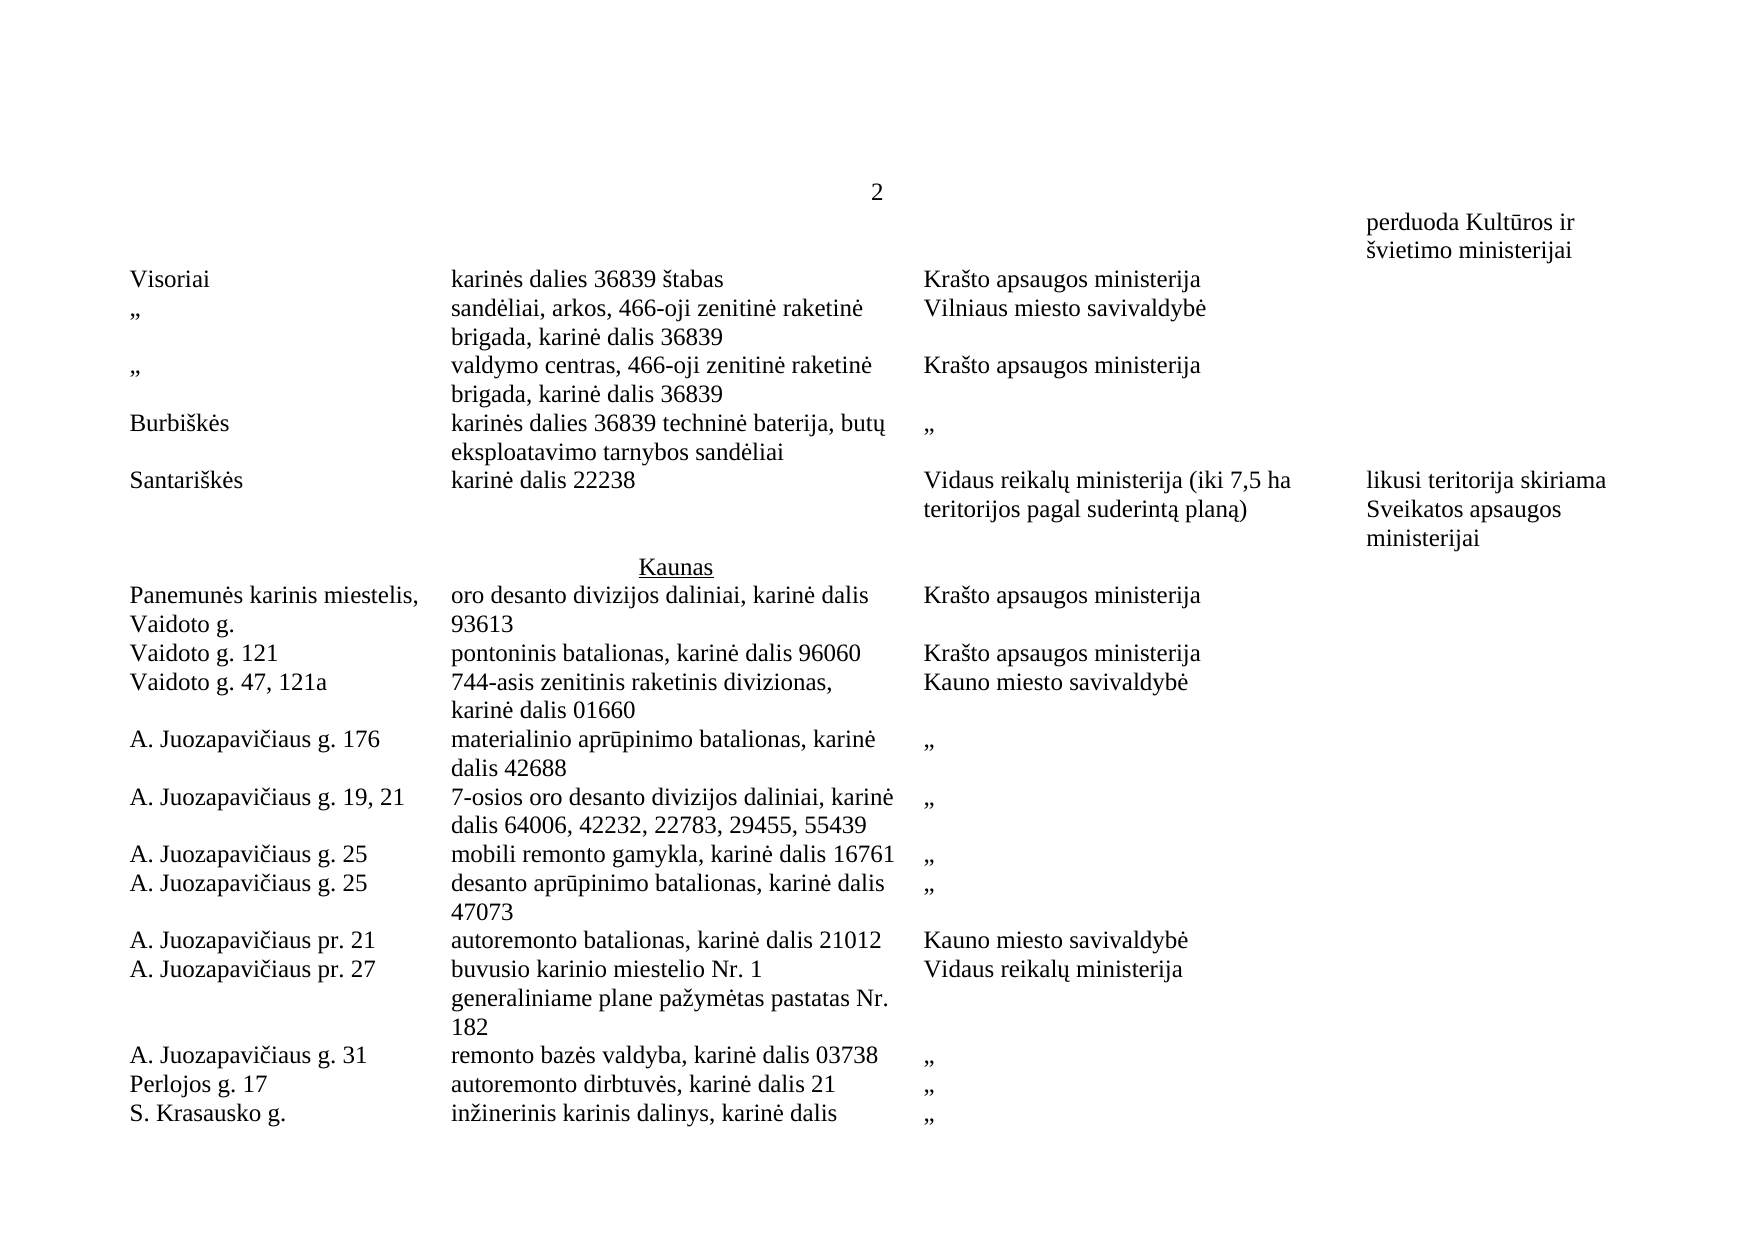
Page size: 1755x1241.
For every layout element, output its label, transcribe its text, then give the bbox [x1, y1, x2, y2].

table_cell A. Juozapavičiaus g. 176 [118, 724, 439, 782]
table_cell [1355, 1098, 1650, 1127]
table_cell „ [912, 724, 1355, 782]
table_cell Visoriai [118, 264, 439, 293]
table_cell Krašto apsaugos ministerija [912, 580, 1355, 638]
table_cell A. Juozapavičiaus g. 19, 21 [118, 782, 439, 839]
table_cell A. Juozapavičiaus pr. 21 [118, 925, 439, 954]
table_cell „ [912, 868, 1355, 925]
table_cell buvusio karinio miestelio Nr. 1 generaliniame plane pažymėtas pastatas Nr. 182 [440, 954, 912, 1040]
table_cell Vidaus reikalų ministerija (iki 7,5 ha teritorijos pagal suderintą planą) [912, 465, 1355, 552]
table_cell oro desanto divizijos daliniai, karinė dalis 93613 [440, 580, 912, 638]
table_cell autoremonto batalionas, karinė dalis 21012 [440, 925, 912, 954]
table_cell [440, 207, 912, 264]
table_cell [1355, 293, 1650, 350]
table_cell [1355, 1069, 1650, 1098]
table_cell Kauno miesto savivaldybė [912, 667, 1355, 724]
table_cell remonto bazės valdyba, karinė dalis 03738 [440, 1040, 912, 1069]
table_cell perduoda Kultūros ir švietimo ministerijai [1355, 207, 1650, 264]
table_cell Krašto apsaugos ministerija [912, 638, 1355, 667]
table_cell [1355, 638, 1650, 667]
table_cell „ [118, 350, 439, 408]
table_cell [1355, 782, 1650, 839]
table_cell Perlojos g. 17 [118, 1069, 439, 1098]
table_cell „ [912, 408, 1355, 465]
table_cell „ [912, 1040, 1355, 1069]
table_cell Burbiškės [118, 408, 439, 465]
table_cell [1355, 839, 1650, 868]
table_cell Vaidoto g. 121 [118, 638, 439, 667]
table_cell [912, 552, 1355, 580]
table_cell [1355, 724, 1650, 782]
table_cell [1355, 408, 1650, 465]
table_cell [1355, 1040, 1650, 1069]
table_cell Vidaus reikalų ministerija [912, 954, 1355, 1040]
table_cell [1355, 925, 1650, 954]
table_cell desanto aprūpinimo batalionas, karinė dalis 47073 [440, 868, 912, 925]
table_cell [1355, 264, 1650, 293]
table_cell 744-asis zenitinis raketinis divizionas, karinė dalis 01660 [440, 667, 912, 724]
table_cell A. Juozapavičiaus g. 25 [118, 868, 439, 925]
table_cell karinės dalies 36839 štabas [440, 264, 912, 293]
table_cell sandėliai, arkos, 466-oji zenitinė raketinė brigada, karinė dalis 36839 [440, 293, 912, 350]
table_cell inžinerinis karinis dalinys, karinė dalis [440, 1098, 912, 1127]
table_cell „ [912, 839, 1355, 868]
table_cell A. Juozapavičiaus pr. 27 [118, 954, 439, 1040]
table_cell pontoninis batalionas, karinė dalis 96060 [440, 638, 912, 667]
table_cell S. Krasausko g. [118, 1098, 439, 1127]
table_cell autoremonto dirbtuvės, karinė dalis 21 [440, 1069, 912, 1098]
table_cell „ [912, 782, 1355, 839]
table_cell karinė dalis 22238 [440, 465, 912, 552]
table_cell karinės dalies 36839 techninė baterija, butų eksploatavimo tarnybos sandėliai [440, 408, 912, 465]
table_cell 7-osios oro desanto divizijos daliniai, karinė dalis 64006, 42232, 22783, 29455, 55439 [440, 782, 912, 839]
table_cell valdymo centras, 466-oji zenitinė raketinė brigada, karinė dalis 36839 [440, 350, 912, 408]
table_cell „ [912, 1098, 1355, 1127]
table_cell „ [912, 1069, 1355, 1098]
table_cell [1355, 868, 1650, 925]
table_cell Kaunas [440, 552, 912, 580]
table_cell materialinio aprūpinimo batalionas, karinė dalis 42688 [440, 724, 912, 782]
table_cell [118, 207, 439, 264]
table_cell [912, 207, 1355, 264]
table_cell [1355, 552, 1650, 580]
table_cell [1355, 350, 1650, 408]
table_cell A. Juozapavičiaus g. 31 [118, 1040, 439, 1069]
table_cell Vaidoto g. 47, 121a [118, 667, 439, 724]
table_cell A. Juozapavičiaus g. 25 [118, 839, 439, 868]
table_cell Krašto apsaugos ministerija [912, 264, 1355, 293]
table_cell Vilniaus miesto savivaldybė [912, 293, 1355, 350]
table_cell Krašto apsaugos ministerija [912, 350, 1355, 408]
table_cell Kauno miesto savivaldybė [912, 925, 1355, 954]
table_cell [118, 552, 439, 580]
table_cell [1355, 667, 1650, 724]
table_cell Santariškės [118, 465, 439, 552]
table_cell [1355, 580, 1650, 638]
table_cell likusi teritorija skiriama Sveikatos apsaugos ministerijai [1355, 465, 1650, 552]
table_cell „ [118, 293, 439, 350]
table_cell Panemunės karinis miestelis, Vaidoto g. [118, 580, 439, 638]
table_cell [1355, 954, 1650, 1040]
table_cell mobili remonto gamykla, karinė dalis 16761 [440, 839, 912, 868]
